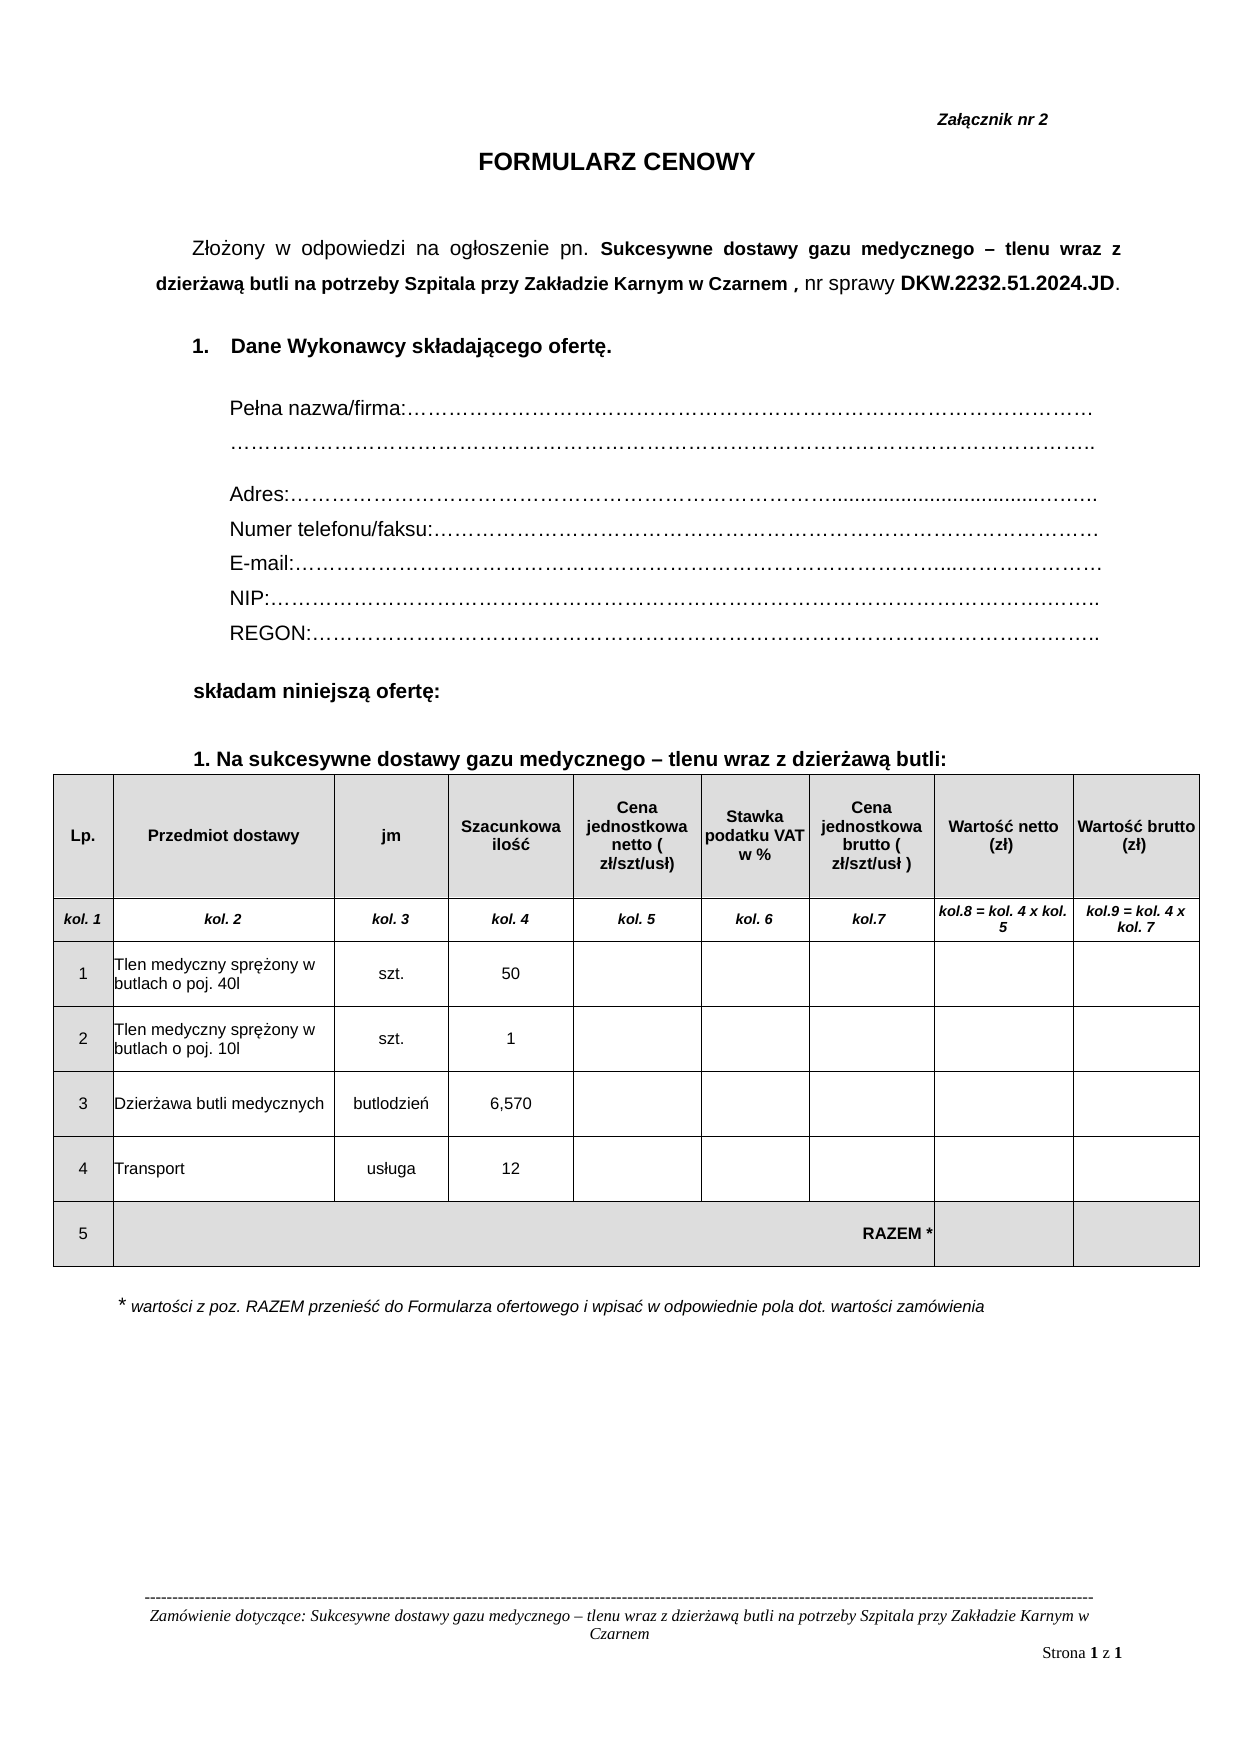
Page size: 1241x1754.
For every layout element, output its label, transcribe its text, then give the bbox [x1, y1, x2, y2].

table_cell kol. 1 [54, 899, 113, 941]
table_cell [935, 1007, 1073, 1071]
table_cell 3 [54, 1072, 113, 1136]
table_cell kol. 2 [114, 899, 334, 941]
table_cell [810, 1072, 934, 1136]
table_cell kol.9 = kol. 4 x kol. 7 [1074, 899, 1199, 941]
table_cell [574, 1137, 701, 1201]
table_cell [1074, 1202, 1199, 1266]
table_cell 5 [54, 1202, 113, 1266]
table_cell [810, 942, 934, 1006]
table_cell [1074, 942, 1199, 1006]
text * wartości z poz. RAZEM przenieść do Formularza ofertowego i wpisać w odpowiednie pola dot. wartości zamówienia [118, 1293, 1122, 1316]
table_cell 1 [54, 942, 113, 1006]
table_cell [574, 942, 701, 1006]
text Załącznik nr 2 [124, 111, 1177, 129]
table_header Wartość brutto (zł) [1074, 775, 1199, 897]
table_header Przedmiot dostawy [114, 775, 334, 897]
text FORMULARZ CENOWY [118, 148, 1122, 176]
list NIP:………………………………………………………………………………………………….…….. [192, 587, 1122, 610]
table_cell 1 [449, 1007, 573, 1071]
table_header Stawka podatku VAT w % [702, 775, 809, 897]
table_cell Transport [114, 1137, 334, 1201]
list Pełna nazwa/firma:……………………………………………………………………………………… [192, 396, 1122, 419]
table_cell kol. 5 [574, 899, 701, 941]
table_cell [935, 942, 1073, 1006]
list 1. Na sukcesywne dostawy gazu medycznego – tlenu wraz z dzierżawą butli: [193, 747, 1122, 771]
table_cell [702, 1072, 809, 1136]
list składam niniejszą ofertę: [156, 679, 1122, 703]
table_cell kol.7 [810, 899, 934, 941]
table_cell Tlen medyczny sprężony w butlach o poj. 40l [114, 942, 334, 1006]
table_cell [935, 1202, 1073, 1266]
table_cell 6 570 [449, 1072, 573, 1136]
table_cell [702, 942, 809, 1006]
table_header jm [335, 775, 448, 897]
list …………………………………………………………………………………………………………….. [229, 431, 1122, 454]
table_header Cena jednostkowa brutto ( zł/szt/usł ) [810, 775, 934, 897]
table_cell 2 [54, 1007, 113, 1071]
table_cell [1074, 1072, 1199, 1136]
list E-mail:…………………………………………………………………………………...………………… [192, 552, 1122, 575]
table_cell [935, 1072, 1073, 1136]
table_cell [702, 1137, 809, 1201]
table_cell szt. [335, 942, 448, 1006]
table_cell szt. [335, 1007, 448, 1071]
table_cell 50 [449, 942, 573, 1006]
table_cell [935, 1137, 1073, 1201]
table_cell [1074, 1137, 1199, 1201]
table_cell RAZEM * [114, 1202, 934, 1266]
table_cell [1074, 1007, 1199, 1071]
table_header Lp. [54, 775, 113, 897]
table_cell kol.8 = kol. 4 x kol. 5 [935, 899, 1073, 941]
table_cell Tlen medyczny sprężony w butlach o poj. 10l [114, 1007, 334, 1071]
table_cell kol. 6 [702, 899, 809, 941]
text Złożony w odpowiedzi na ogłoszenie pn. Sukcesywne dostawy gazu medycznego – tlenu wraz z dzierżawą butli na potrzeby Szpitala przy Zakładzie Karnym w Czarnem , nr sprawy DKW.2232.51.2024.JD. [156, 236, 1122, 296]
table_cell [702, 1007, 809, 1071]
table_header Cena jednostkowa netto ( zł/szt/usł) [574, 775, 701, 897]
table_cell kol. 3 [335, 899, 448, 941]
table_header Wartość netto (zł) [935, 775, 1073, 897]
list Adres:……………………………………………………………………....................................….….. [192, 482, 1122, 506]
table_cell [574, 1007, 701, 1071]
table_header Szacunkowa ilość [449, 775, 573, 897]
table_cell [810, 1137, 934, 1201]
table_cell [574, 1072, 701, 1136]
table_cell butlodzień [335, 1072, 448, 1136]
table_cell usługa [335, 1137, 448, 1201]
table_cell 4 [54, 1137, 113, 1201]
table_cell Dzierżawa butli medycznych [114, 1072, 334, 1136]
table_cell [810, 1007, 934, 1071]
list Dane Wykonawcy składającego ofertę. [156, 334, 1122, 358]
list REGON:…………………………………………………………………………………………….…….. [192, 621, 1122, 645]
list Numer telefonu/faksu:…………………………………………………………………………………… [192, 517, 1122, 540]
table_cell kol. 4 [449, 899, 573, 941]
table_cell 12 [449, 1137, 573, 1201]
